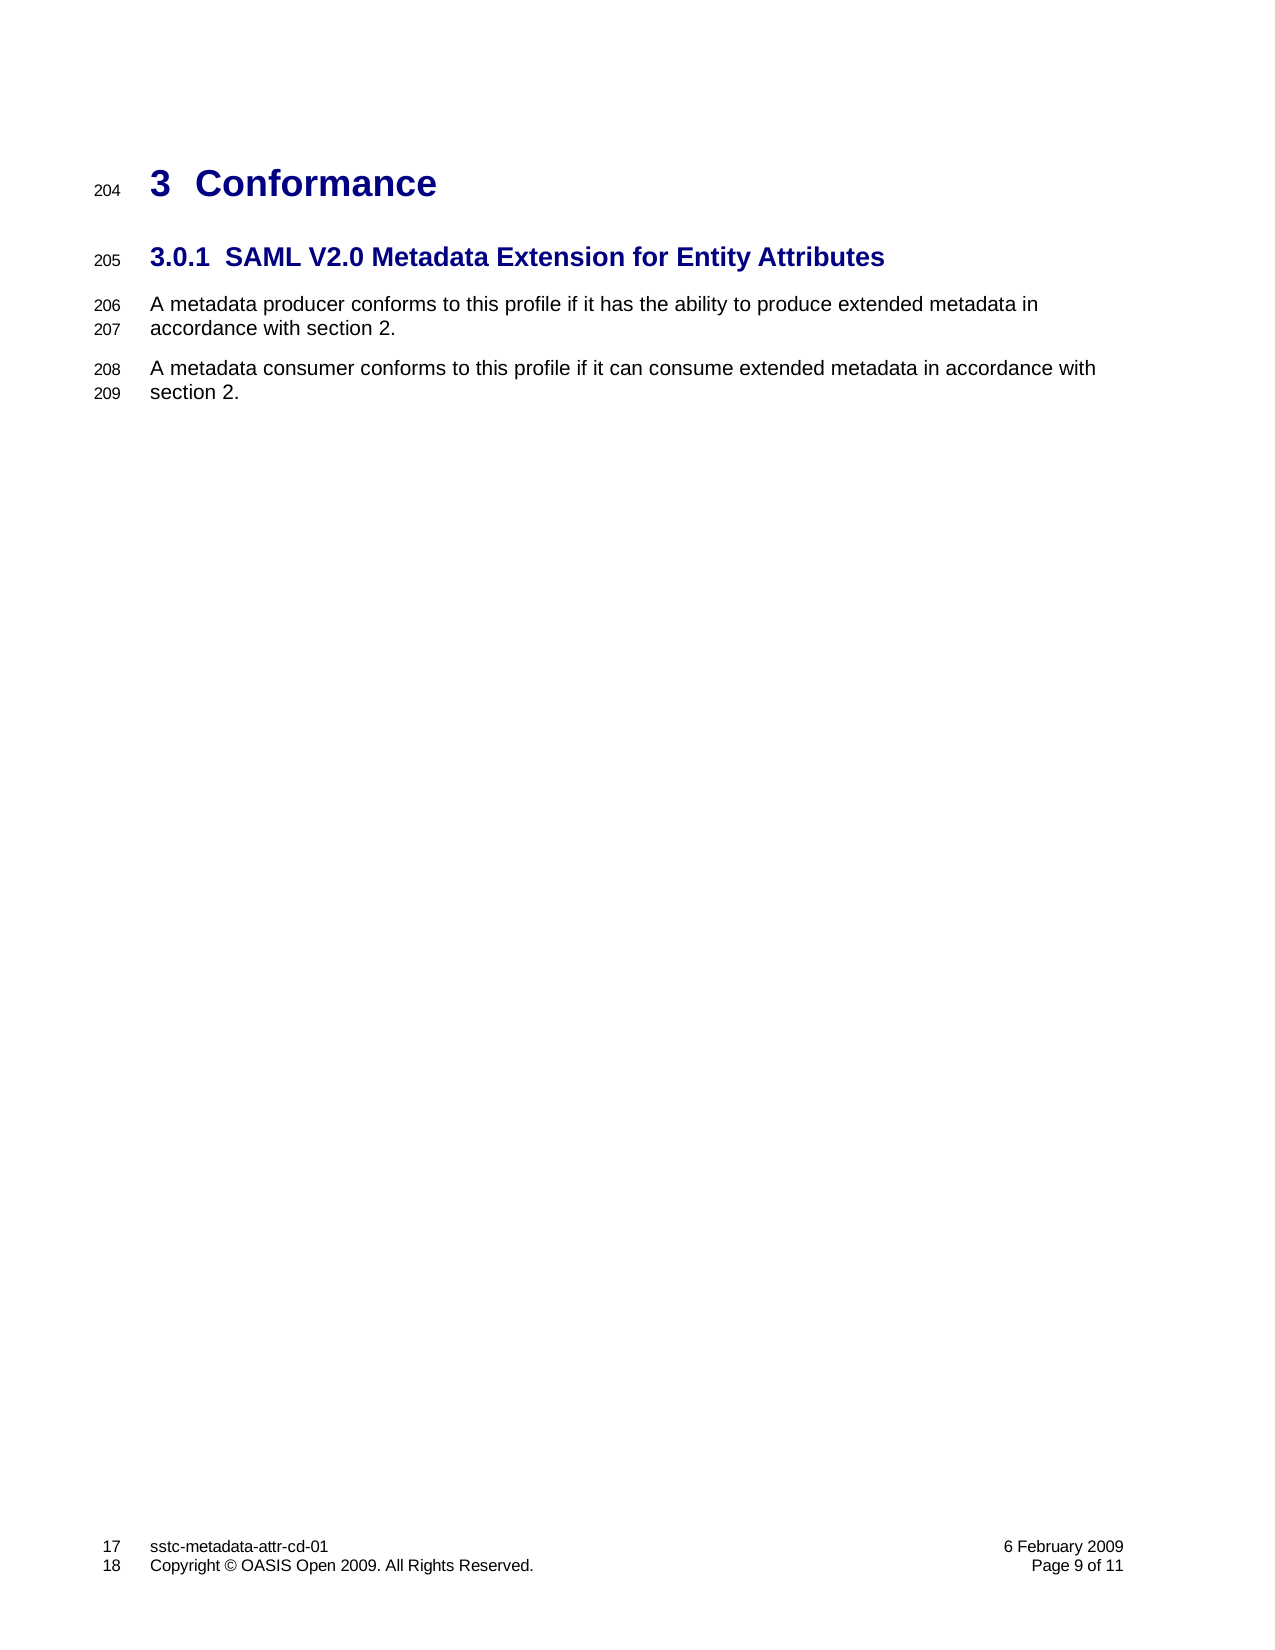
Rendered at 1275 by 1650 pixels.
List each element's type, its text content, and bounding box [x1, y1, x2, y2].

text A metadata producer conforms to this profile if it has the ability to produce extended metadata in accordance with section 2. [150, 293, 1125, 340]
subtitle Conformance [150, 150, 1125, 204]
text A metadata consumer conforms to this profile if it can consume extended metadata in accordance with section 2. [150, 357, 1125, 404]
subtitle SAML V2.0 Metadata Extension for Entity Attributes [150, 242, 1125, 272]
